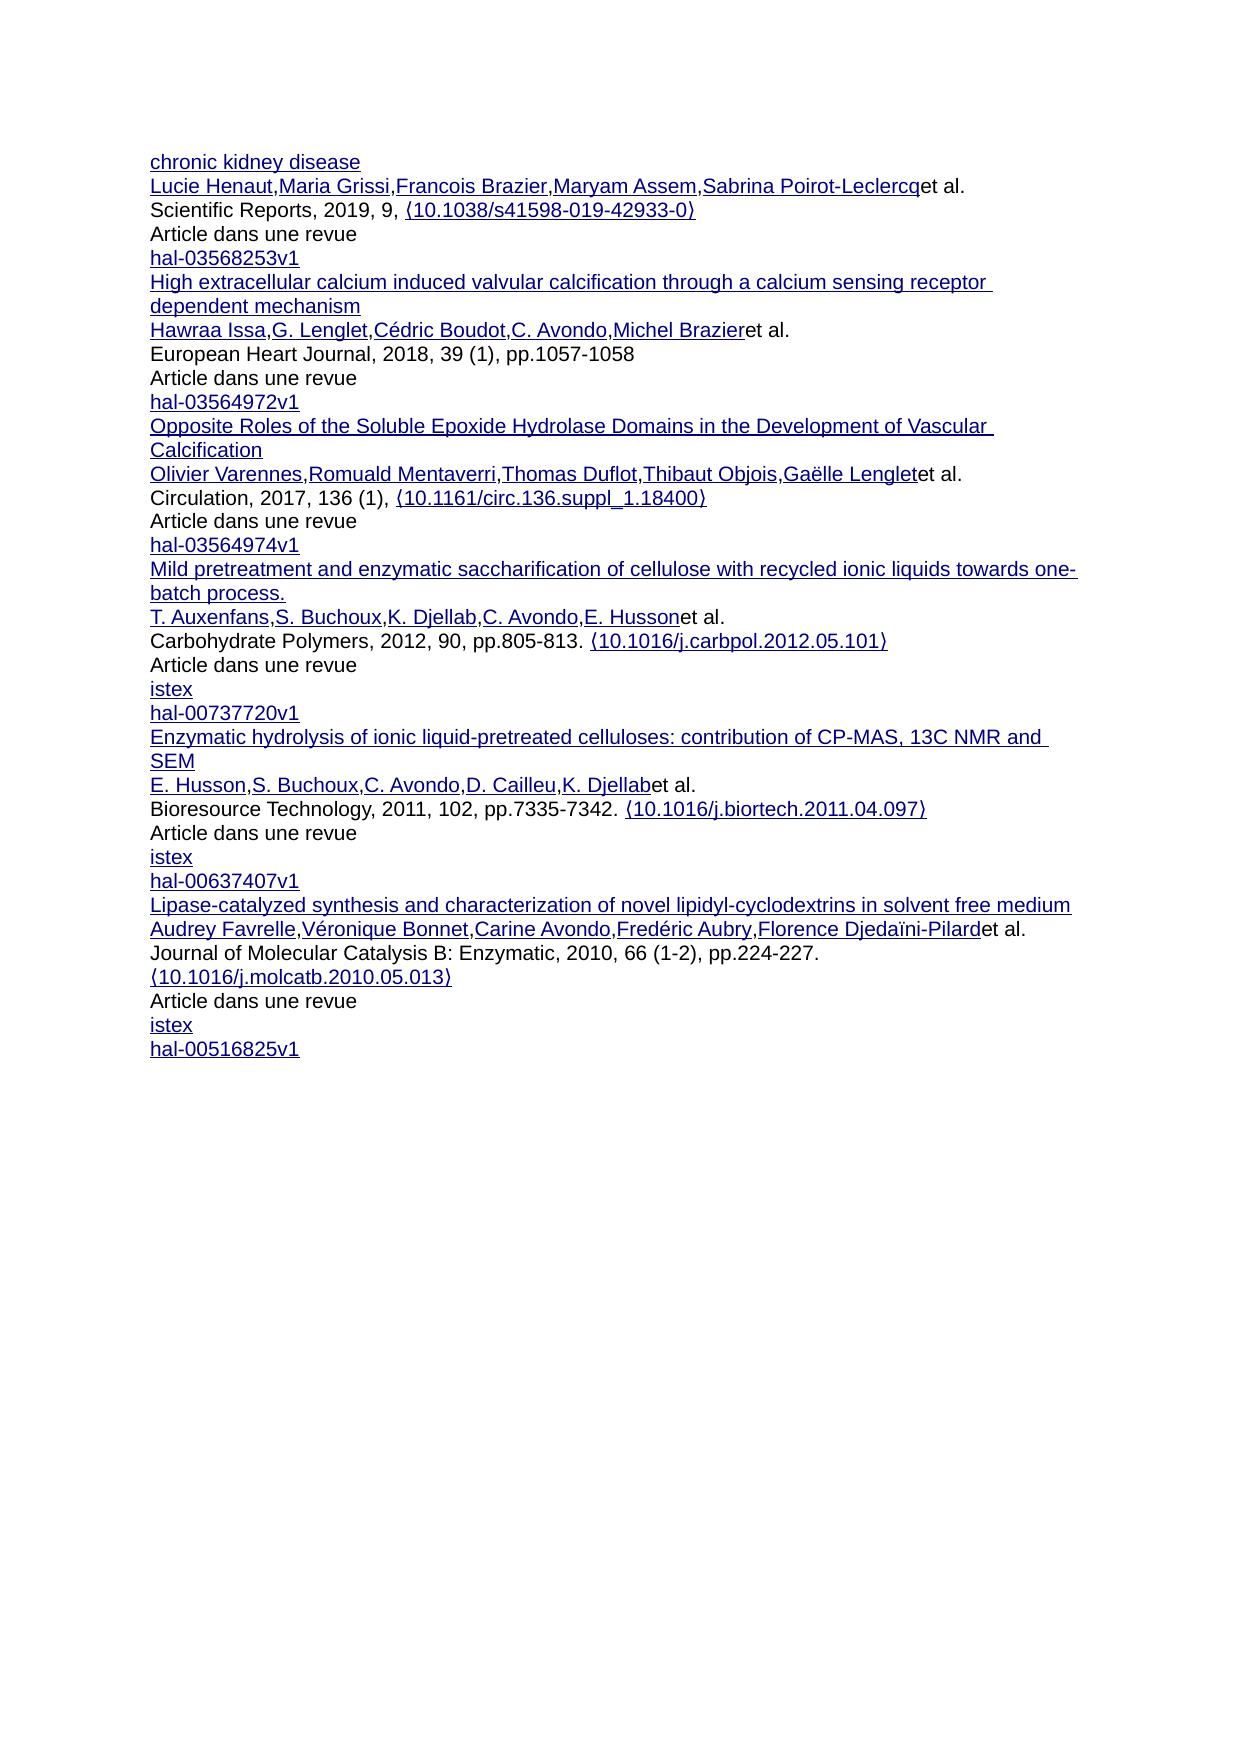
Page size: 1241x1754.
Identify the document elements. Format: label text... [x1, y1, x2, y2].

table_cell Enzymatic hydrolysis of ionic liquid-pretreated celluloses: contribution of CP-MAS, 13C NMR and SEM E. Husson,S. Buchoux,C. Avondo,D. Cailleu,K. Djellabet al. Bioresource Technology, 2011, 102, pp.7335-7342. ⟨10.1016/j.biortech.2011.04.097⟩ Article dans une revue istex hal-00637407v1 [150, 725, 1090, 893]
table_cell Opposite Roles of the Soluble Epoxide Hydrolase Domains in the Development of Vascular Calcification Olivier Varennes,Romuald Mentaverri,Thomas Duflot,Thibaut Objois,Gaëlle Lengletet al. Circulation, 2017, 136 (1), ⟨10.1161/circ.136.suppl_1.18400⟩ Article dans une revue hal-03564974v1 [150, 414, 1090, 557]
table_cell High extracellular calcium induced valvular calcification through a calcium sensing receptor dependent mechanism Hawraa Issa,G. Lenglet,Cédric Boudot,C. Avondo,Michel Brazieret al. European Heart Journal, 2018, 39 (1), pp.1057-1058 Article dans une revue hal-03564972v1 [150, 270, 1090, 413]
table_cell Mild pretreatment and enzymatic saccharification of cellulose with recycled ionic liquids towards one-batch process. T. Auxenfans,S. Buchoux,K. Djellab,C. Avondo,E. Hussonet al. Carbohydrate Polymers, 2012, 90, pp.805-813. ⟨10.1016/j.carbpol.2012.05.101⟩ Article dans une revue istex hal-00737720v1 [150, 557, 1090, 725]
table_cell Lipase-catalyzed synthesis and characterization of novel lipidyl-cyclodextrins in solvent free medium Audrey Favrelle,Véronique Bonnet,Carine Avondo,Fredéric Aubry,Florence Djedaïni-Pilardet al. Journal of Molecular Catalysis B: Enzymatic, 2010, 66 (1-2), pp.224-227. ⟨10.1016/j.molcatb.2010.05.013⟩ Article dans une revue istex hal-00516825v1 [150, 893, 1090, 1060]
table_cell Cellular and molecular mechanisms associated with ischemic stroke severity in female mice with chronic kidney disease Lucie Henaut,Maria Grissi,Francois Brazier,Maryam Assem,Sabrina Poirot-Leclercqet al. Scientific Reports, 2019, 9, ⟨10.1038/s41598-019-42933-0⟩ Article dans une revue hal-03568253v1 [150, 150, 1090, 270]
